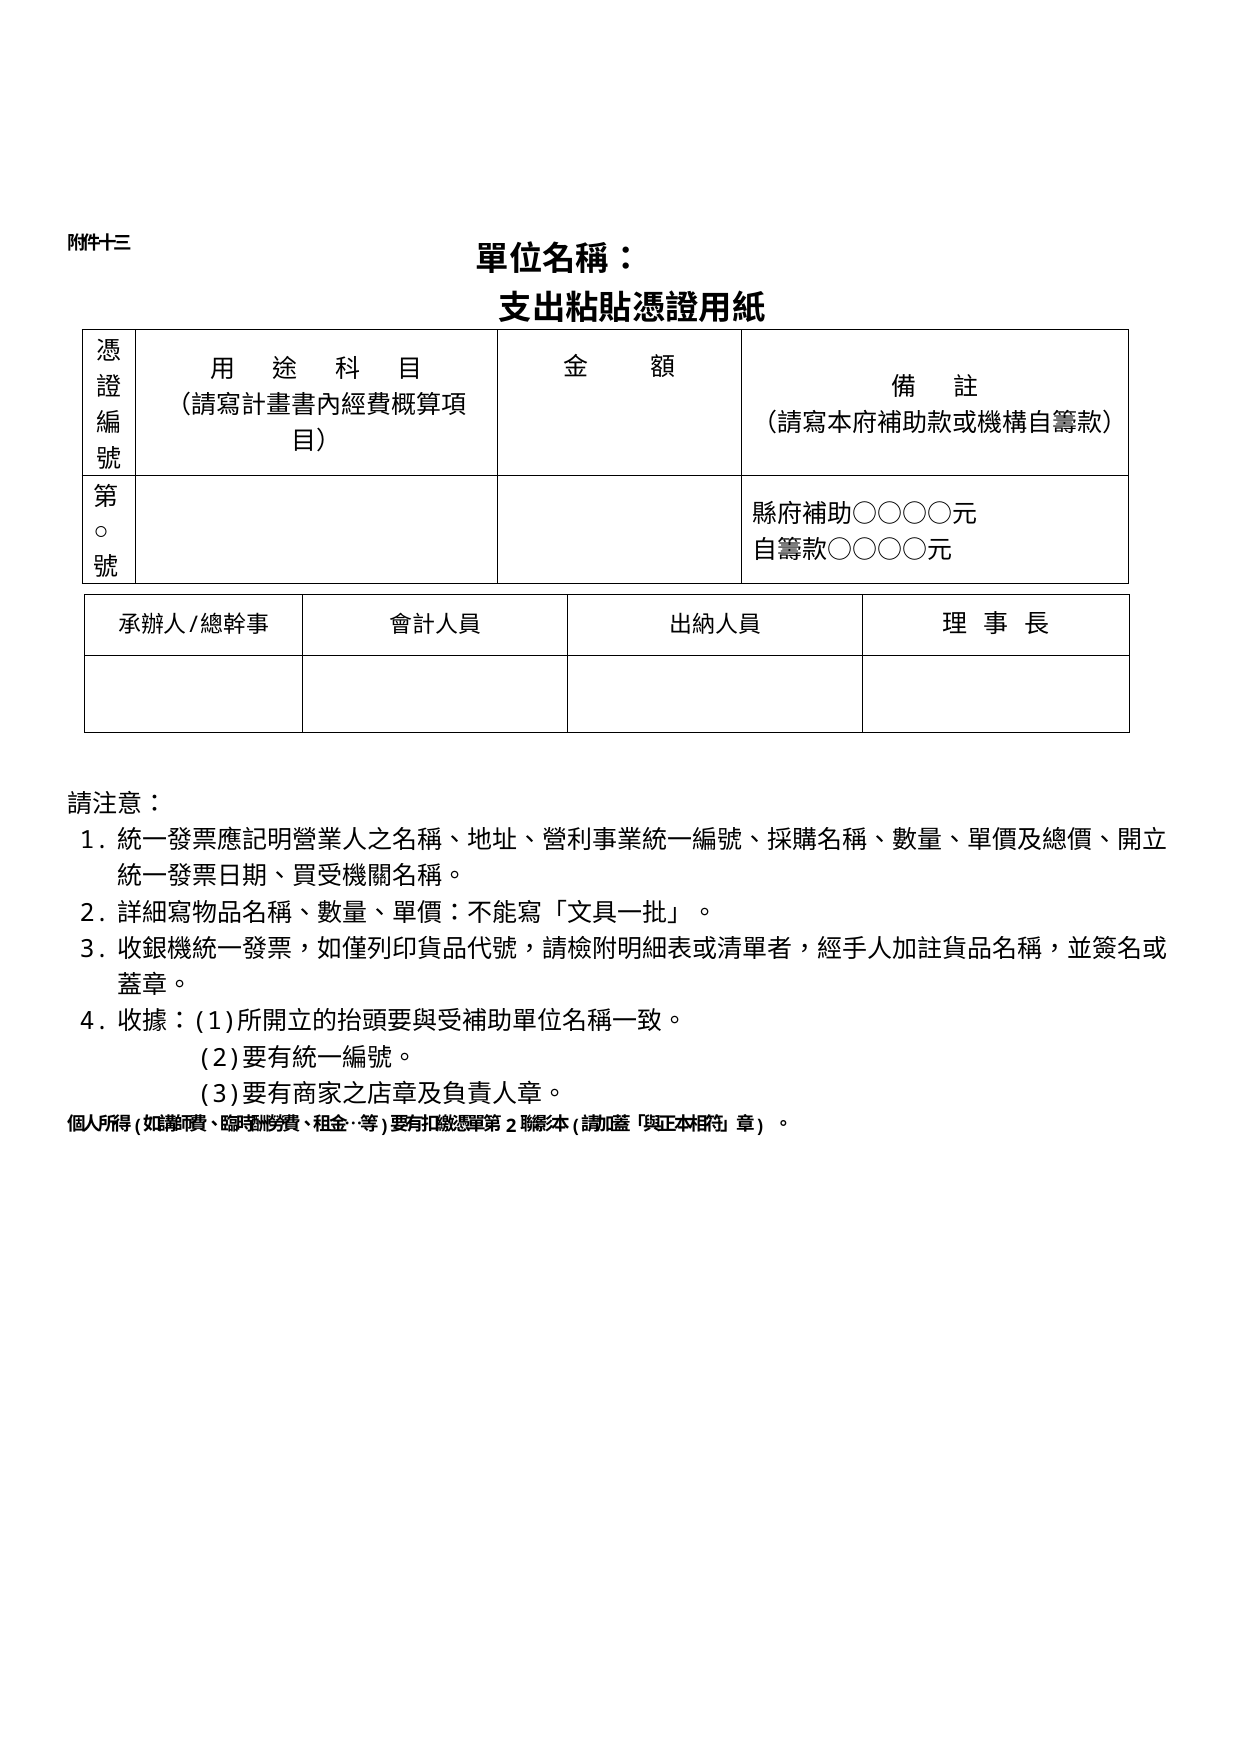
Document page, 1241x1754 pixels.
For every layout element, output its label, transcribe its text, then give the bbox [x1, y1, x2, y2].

list 收據：(1)所開立的抬頭要與受補助單位名稱一致。 [79, 1001, 1173, 1037]
text 個人所得(如講師費、臨時酬勞費、租金…等)要有扣繳憑單第2聯影本(請加蓋「與正本相符」章) 。 [67, 1109, 1173, 1162]
text 附件十三 單位名稱： [67, 229, 1173, 281]
text (2)要有統一編號。 [167, 1037, 1173, 1073]
text 支出粘貼憑證用紙 [90, 281, 1173, 329]
table_header 理事長 [863, 595, 1129, 655]
table_cell [498, 476, 741, 583]
table_header 憑 證 編 號 [83, 330, 135, 475]
list 統一發票應記明營業人之名稱、地址、營利事業統一編號、採購名稱、數量、單價及總價、開立統一發票日期、買受機關名稱。 [79, 819, 1173, 892]
table_cell 縣府補助○○○○元 自籌款○○○○元 [742, 476, 1128, 583]
list 詳細寫物品名稱、數量、單價：不能寫「文具一批」。 [79, 892, 1173, 928]
table_header 會計人員 [303, 595, 567, 655]
table_cell 第 ○ 號 [83, 476, 135, 583]
table_header 金 額 [498, 330, 741, 475]
table_header 用 途 科 目 （請寫計畫書內經費概算項目） [136, 330, 497, 475]
table_cell [303, 656, 567, 732]
table_cell [568, 656, 862, 732]
table_header 出納人員 [568, 595, 862, 655]
table_cell [136, 476, 497, 583]
table_header 承辦人/總幹事 [85, 595, 302, 655]
table_cell [85, 656, 302, 732]
text (3)要有商家之店章及負責人章。 [167, 1073, 1173, 1109]
text 請注意： [67, 783, 1173, 819]
table_header 備 註 （請寫本府補助款或機構自籌款） [742, 330, 1128, 475]
list 收銀機統一發票，如僅列印貨品代號，請檢附明細表或清單者，經手人加註貨品名稱，並簽名或蓋章。 [79, 928, 1173, 1001]
table_cell [863, 656, 1129, 732]
